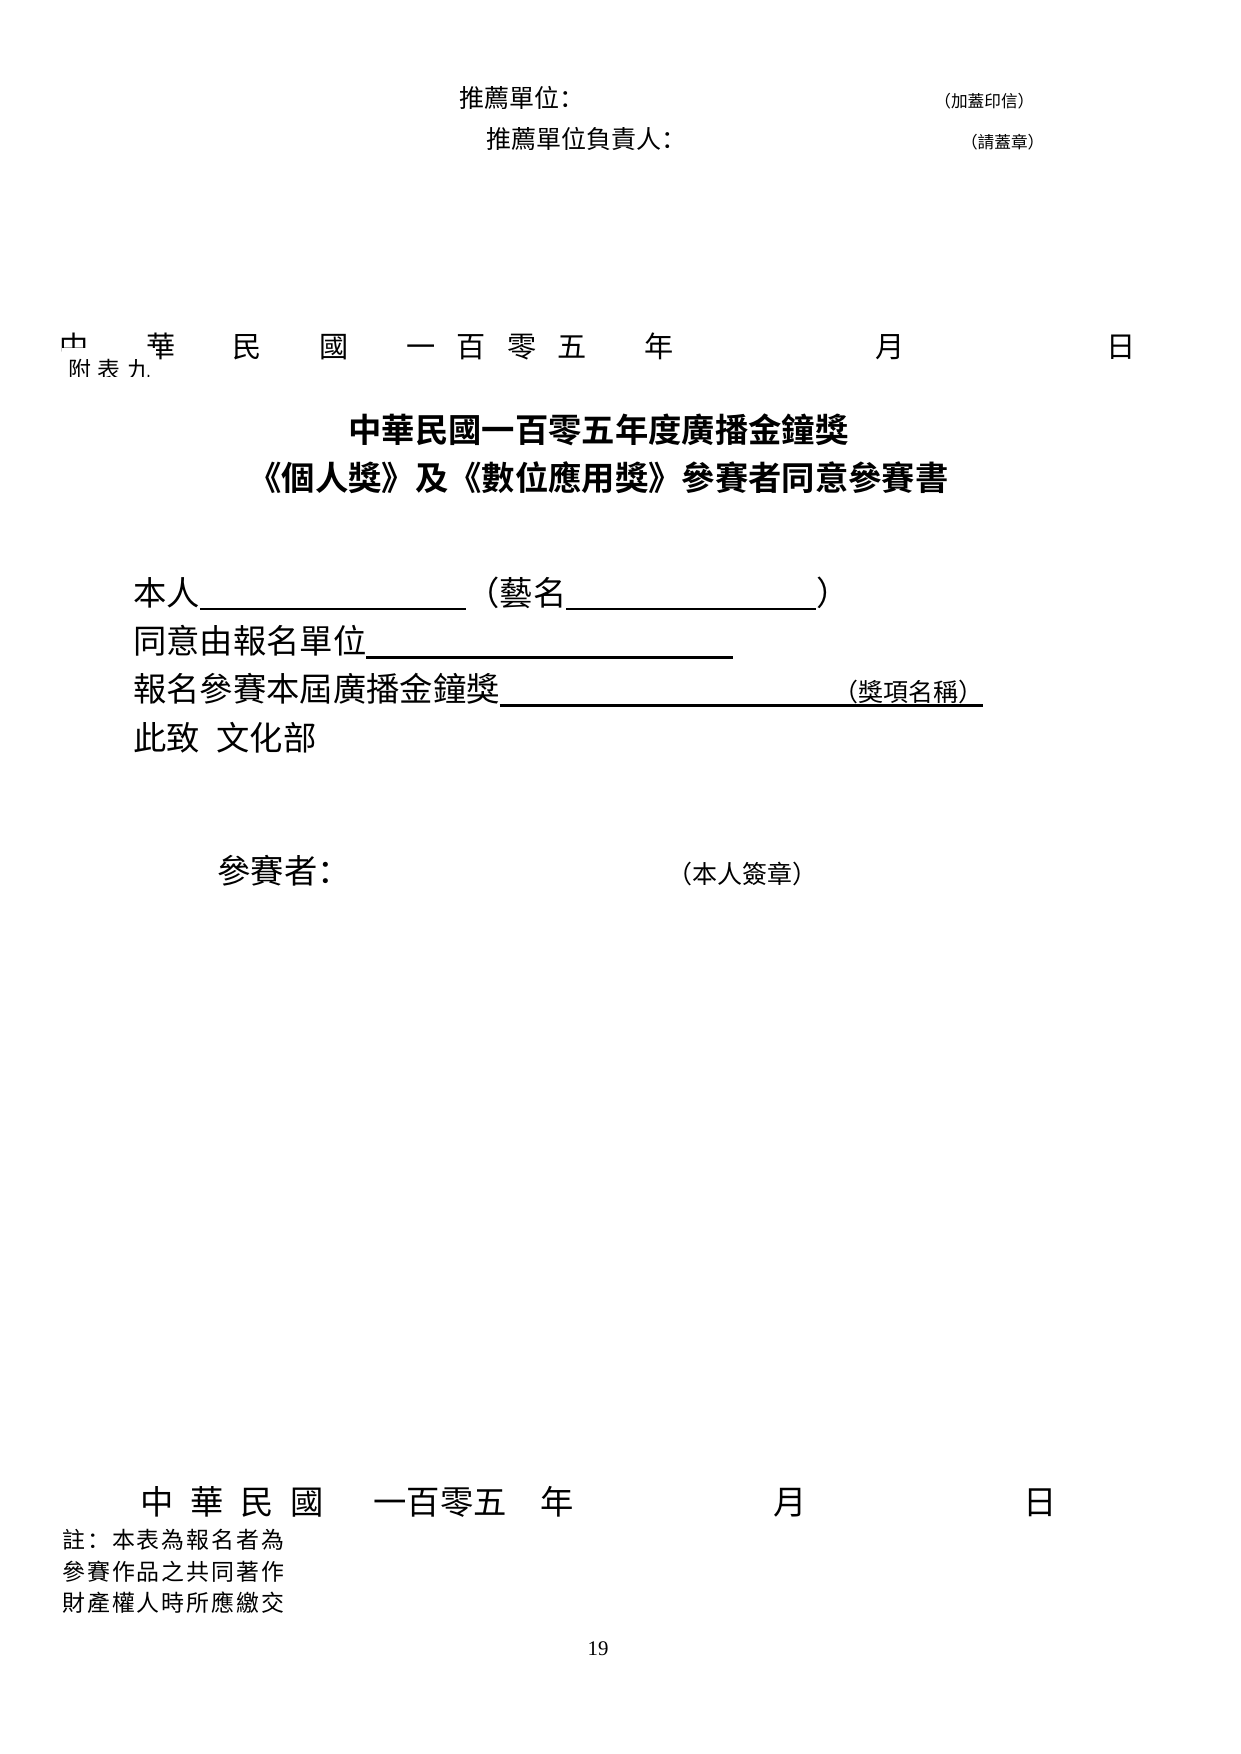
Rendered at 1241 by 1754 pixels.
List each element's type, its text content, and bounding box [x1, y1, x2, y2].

text 附表九 [68, 352, 150, 377]
text 本人 （藝名 ） [133, 567, 1137, 615]
text 中 華 民 國 一百零五 年 月 日 [59, 1476, 1137, 1524]
text 報名參賽本屆廣播金鐘獎 （獎項名稱） [133, 663, 1137, 711]
text 中 華 民 國 一百零五 年 月 日 [59, 324, 1137, 366]
text 此致 文化部 [133, 711, 1137, 760]
text 中華民國一百零五年度廣播金鐘獎 [59, 404, 1137, 452]
text 參賽者： （本人簽章） [59, 851, 1137, 892]
text 同意由報名單位 [133, 615, 1137, 663]
table_header 註：本表為報名者為參賽作品之共同著作財產權人時所應繳交 [59, 1524, 287, 1617]
text 推薦單位： （加蓋印信） [59, 74, 1137, 116]
text 推薦單位負責人： （請蓋章） [59, 116, 1137, 157]
text 中華民國一百零五年度廣播金鐘獎 [62, 348, 156, 386]
text 《個人獎》及《數位應用獎》參賽者同意參賽書 [59, 452, 1137, 500]
